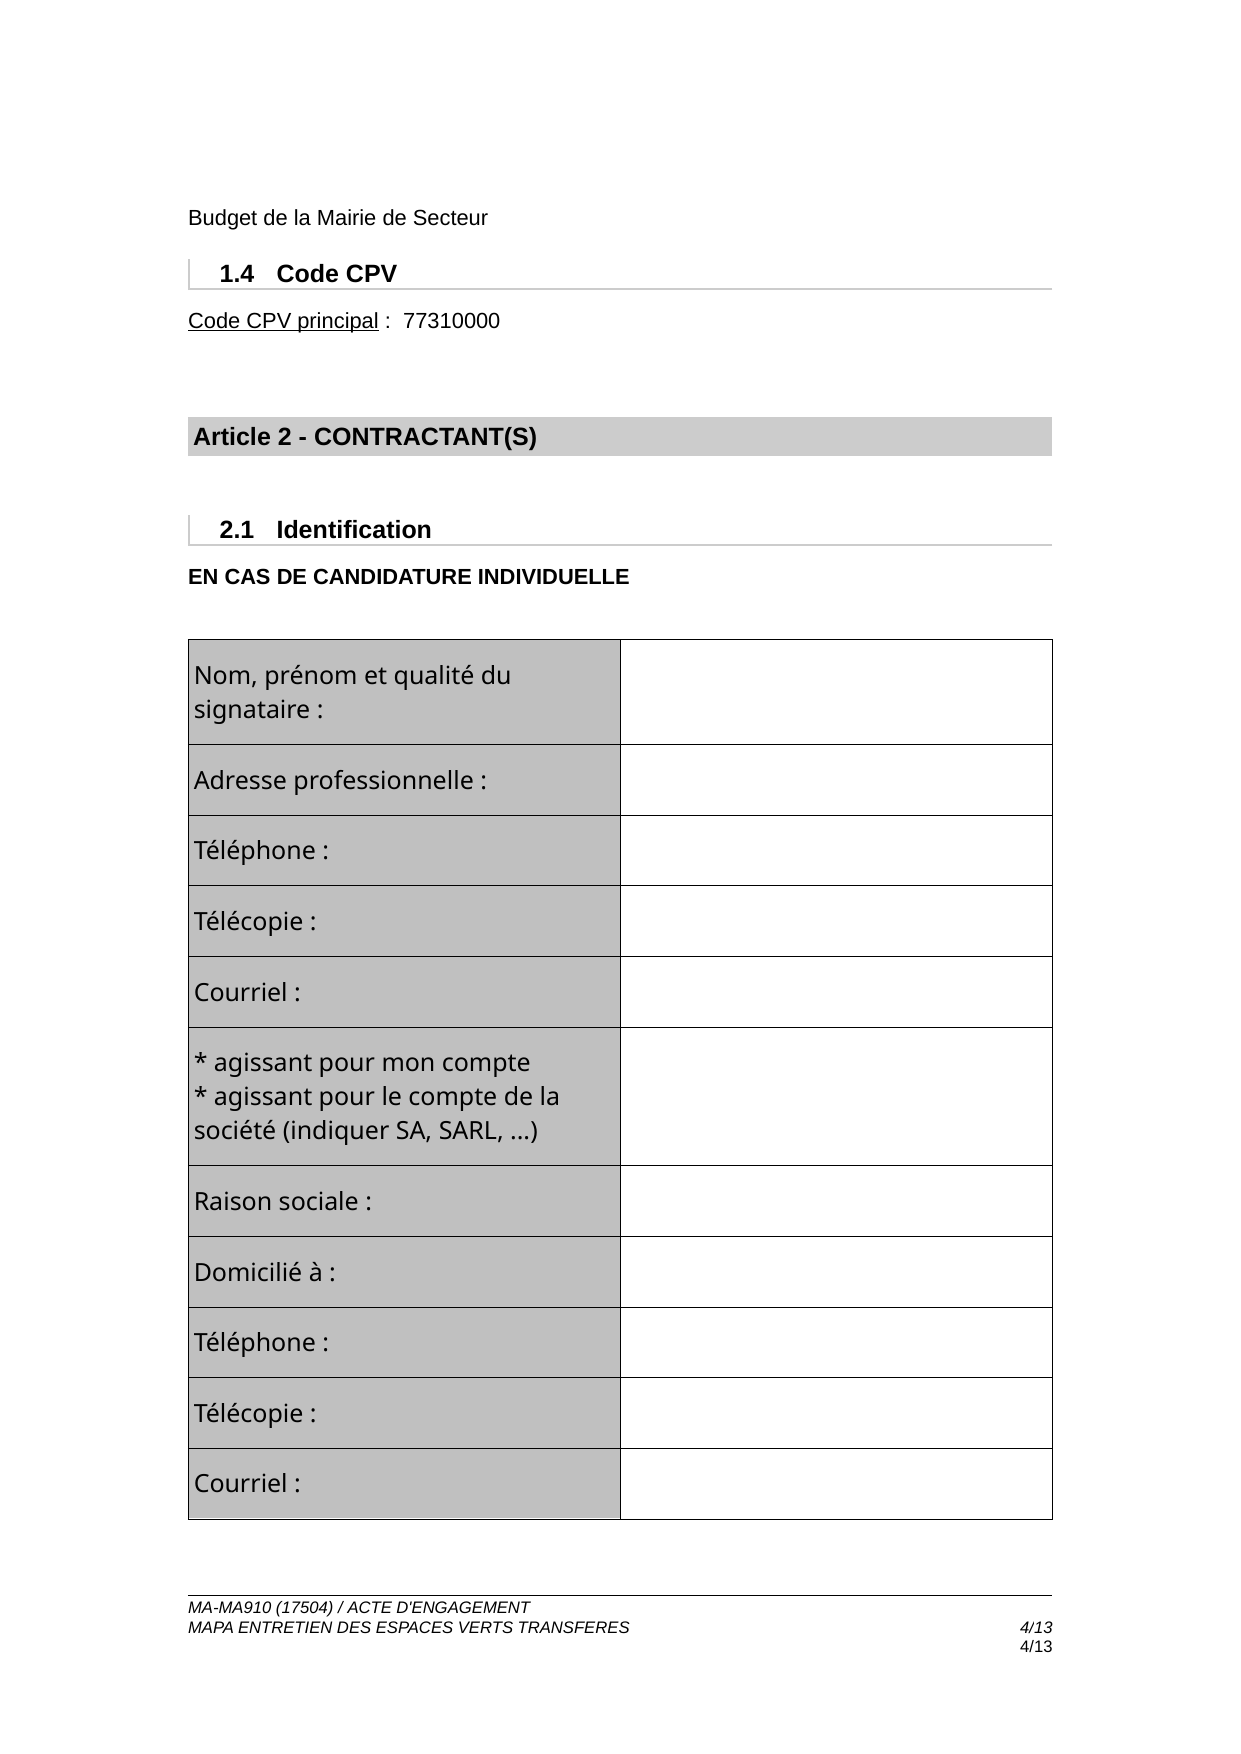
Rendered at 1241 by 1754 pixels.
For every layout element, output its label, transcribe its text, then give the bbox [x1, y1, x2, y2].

subtitle CONTRACTANT(S) [190, 420, 1050, 454]
table_header Nom, prénom et qualité du signataire : [189, 640, 620, 744]
table_cell [621, 1166, 1052, 1236]
table_cell [621, 957, 1052, 1027]
table_cell Courriel : [189, 957, 620, 1027]
table_cell [621, 886, 1052, 956]
table_cell [621, 745, 1052, 815]
table_cell Domicilié à : [189, 1237, 620, 1307]
table_cell Téléphone : [189, 1308, 620, 1377]
table_cell Télécopie : [189, 1378, 620, 1448]
table_cell [621, 1237, 1052, 1307]
table_cell [621, 816, 1052, 885]
text EN CAS DE CANDIDATURE INDIVIDUELLE [188, 564, 1052, 589]
subtitle Identification [190, 515, 1052, 544]
table_cell Raison sociale : [189, 1166, 620, 1236]
table_cell [621, 1378, 1052, 1448]
table_cell Télécopie : [189, 886, 620, 956]
table_cell * agissant pour mon compte * agissant pour le compte de la société (indiquer SA, SARL, ...) [189, 1028, 620, 1165]
table_cell Courriel : [189, 1449, 620, 1518]
table_cell [621, 1449, 1052, 1518]
table_cell Téléphone : [189, 816, 620, 885]
text Code CPV principal : 77310000 [188, 308, 1052, 333]
table_cell Adresse professionnelle : [189, 745, 620, 815]
text Budget de la Mairie de Secteur [188, 204, 1052, 230]
table_header [621, 640, 1052, 744]
subtitle Code CPV [190, 259, 1052, 288]
table_cell [621, 1308, 1052, 1377]
table_cell [621, 1028, 1052, 1165]
